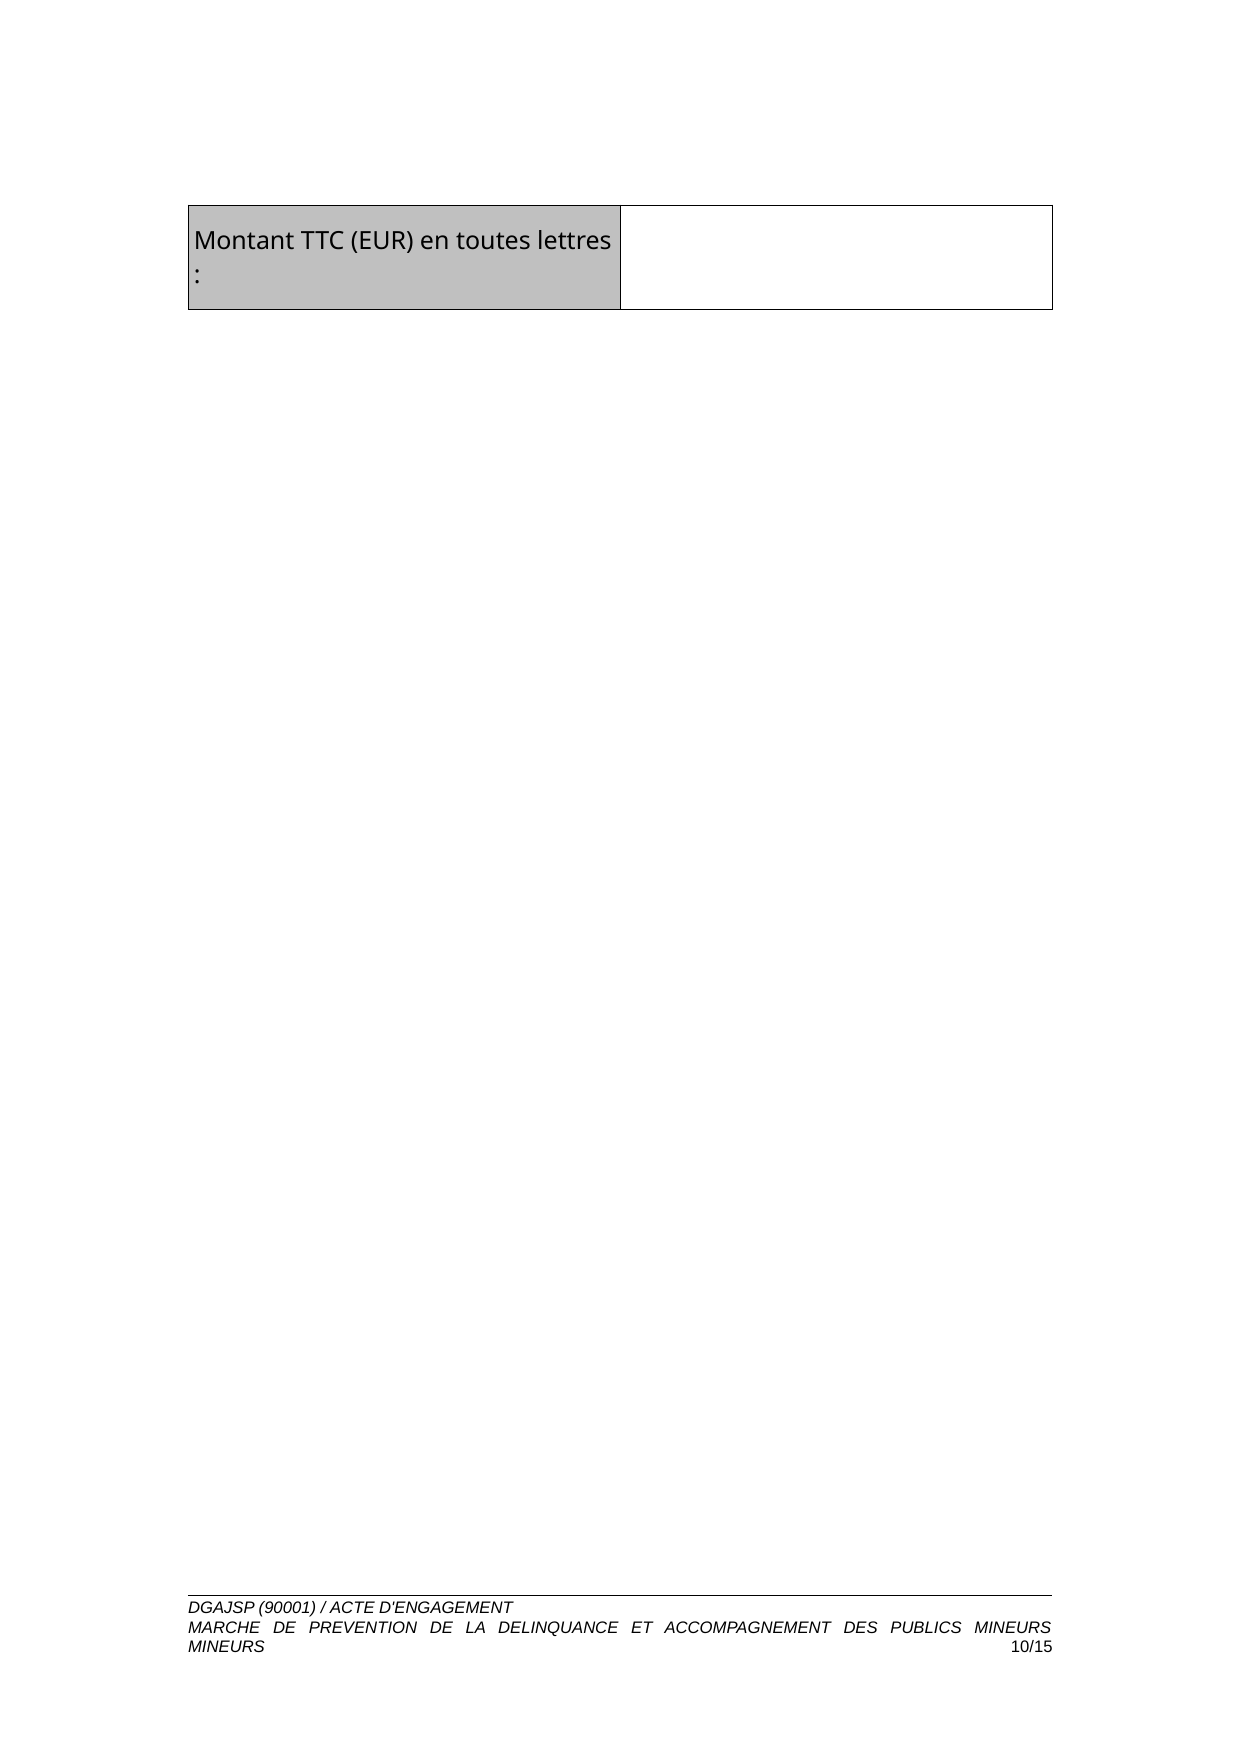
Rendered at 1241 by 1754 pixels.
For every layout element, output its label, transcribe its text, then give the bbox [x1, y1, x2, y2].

table_cell Montant TTC (EUR) en toutes lettres : [189, 206, 620, 309]
table_cell [621, 206, 1052, 309]
